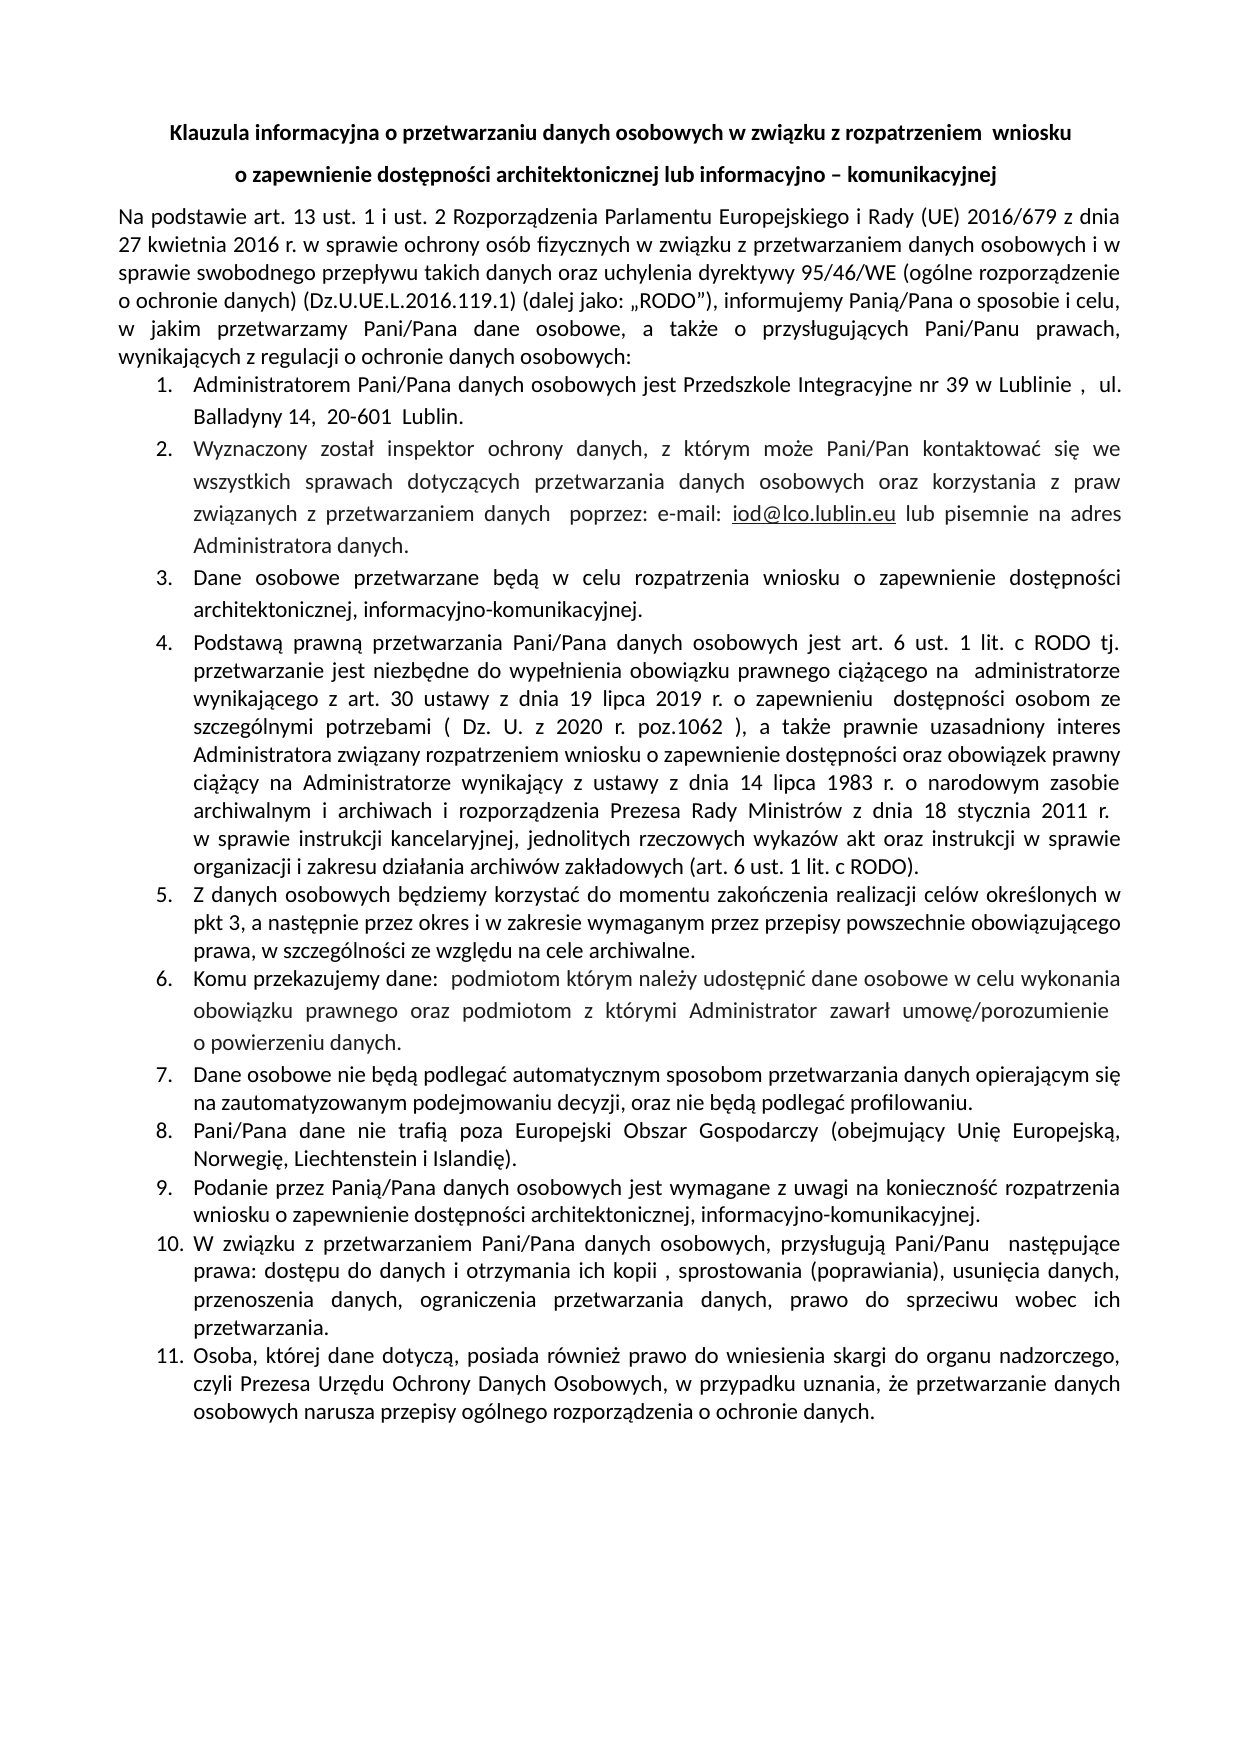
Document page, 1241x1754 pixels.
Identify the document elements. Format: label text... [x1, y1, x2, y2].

list Pani/Pana dane nie trafią poza Europejski Obszar Gospodarczy (obejmujący Unię Europejską, Norwegię, Liechtenstein i Islandię). [156, 1117, 1122, 1173]
list Dane osobowe nie będą podlegać automatycznym sposobom przetwarzania danych opierającym się na zautomatyzowanym podejmowaniu decyzji, oraz nie będą podlegać profilowaniu. [156, 1061, 1122, 1117]
list Dane osobowe przetwarzane będą w celu rozpatrzenia wniosku o zapewnienie dostępności architektonicznej, informacyjno-komunikacyjnej. [156, 563, 1122, 623]
list Administratorem Pani/Pana danych osobowych jest Przedszkole Integracyjne nr 39 w Lublinie , ul. Balladyny 14, 20-601 Lublin. [156, 370, 1122, 430]
list Wyznaczony został inspektor ochrony danych, z którym może Pani/Pan kontaktować się we wszystkich sprawach dotyczących przetwarzania danych osobowych oraz korzystania z praw związanych z przetwarzaniem danych poprzez: e-mail: iod@lco.lublin.eu lub pisemnie na adres Administratora danych. [156, 434, 1122, 559]
list Podstawą prawną przetwarzania Pani/Pana danych osobowych jest art. 6 ust. 1 lit. c RODO tj. przetwarzanie jest niezbędne do wypełnienia obowiązku prawnego ciążącego na administratorze wynikającego z art. 30 ustawy z dnia 19 lipca 2019 r. o zapewnieniu dostępności osobom ze szczególnymi potrzebami ( Dz. U. z 2020 r. poz.1062 ), a także prawnie uzasadniony interes Administratora związany rozpatrzeniem wniosku o zapewnienie dostępności oraz obowiązek prawny ciążący na Administratorze wynikający z ustawy z dnia 14 lipca 1983 r. o narodowym zasobie archiwalnym i archiwach i rozporządzenia Prezesa Rady Ministrów z dnia 18 stycznia 2011 r. w sprawie instrukcji kancelaryjnej, jednolitych rzeczowych wykazów akt oraz instrukcji w sprawie organizacji i zakresu działania archiwów zakładowych (art. 6 ust. 1 lit. c RODO). [156, 628, 1122, 880]
list Osoba, której dane dotyczą, posiada również prawo do wniesienia skargi do organu nadzorczego, czyli Prezesa Urzędu Ochrony Danych Osobowych, w przypadku uznania, że przetwarzanie danych osobowych narusza przepisy ogólnego rozporządzenia o ochronie danych. [156, 1341, 1122, 1425]
text o zapewnienie dostępności architektonicznej lub informacyjno – komunikacyjnej [118, 160, 1122, 188]
list Komu przekazujemy dane: podmiotom którym należy udostępnić dane osobowe w celu wykonania obowiązku prawnego oraz podmiotom z którymi Administrator zawarł umowę/porozumienie o powierzeniu danych. [156, 964, 1122, 1056]
list Podanie przez Panią/Pana danych osobowych jest wymagane z uwagi na konieczność rozpatrzenia wniosku o zapewnienie dostępności architektonicznej, informacyjno-komunikacyjnej. [156, 1173, 1122, 1229]
list Z danych osobowych będziemy korzystać do momentu zakończenia realizacji celów określonych w pkt 3, a następnie przez okres i w zakresie wymaganym przez przepisy powszechnie obowiązującego prawa, w szczególności ze względu na cele archiwalne. [156, 880, 1122, 964]
text Na podstawie art. 13 ust. 1 i ust. 2 Rozporządzenia Parlamentu Europejskiego i Rady (UE) 2016/679 z dnia 27 kwietnia 2016 r. w sprawie ochrony osób fizycznych w związku z przetwarzaniem danych osobowych i w sprawie swobodnego przepływu takich danych oraz uchylenia dyrektywy 95/46/WE (ogólne rozporządzenie o ochronie danych) (Dz.U.UE.L.2016.119.1) (dalej jako: „RODO”), informujemy Panią/Pana o sposobie i celu, w jakim przetwarzamy Pani/Pana dane osobowe, a także o przysługujących Pani/Panu prawach, wynikających z regulacji o ochronie danych osobowych: [118, 202, 1122, 370]
text Klauzula informacyjna o przetwarzaniu danych osobowych w związku z rozpatrzeniem wniosku [118, 118, 1122, 146]
list W związku z przetwarzaniem Pani/Pana danych osobowych, przysługują Pani/Panu następujące prawa: dostępu do danych i otrzymania ich kopii , sprostowania (poprawiania), usunięcia danych, przenoszenia danych, ograniczenia przetwarzania danych, prawo do sprzeciwu wobec ich przetwarzania. [156, 1229, 1122, 1341]
